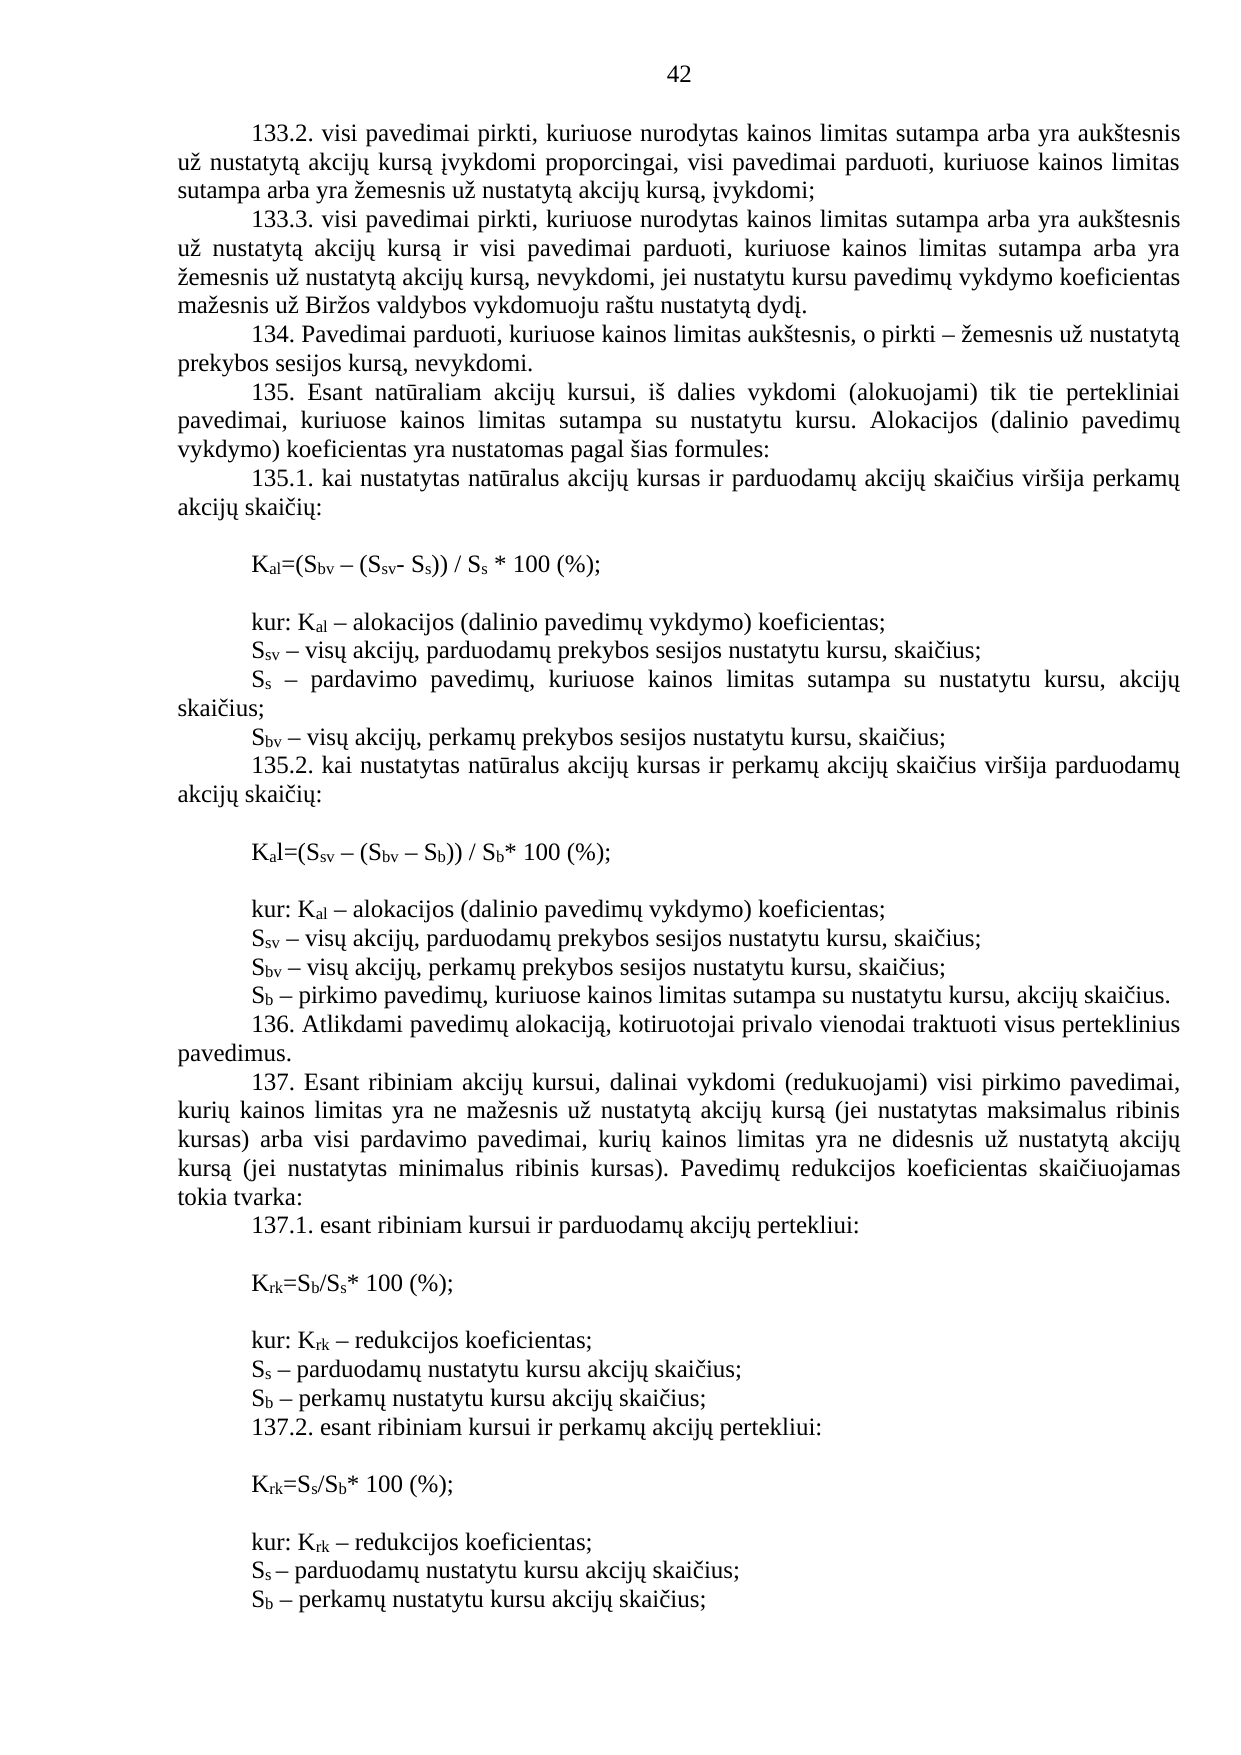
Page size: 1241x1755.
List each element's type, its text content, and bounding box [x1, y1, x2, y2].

text Krk=Ss/Sb* 100 (%); [177, 1469, 1181, 1498]
text 135.1. kai nustatytas natūralus akcijų kursas ir parduodamų akcijų skaičius viršija perkamų akcijų skaičių: [177, 463, 1181, 521]
text 135. Esant natūraliam akcijų kursui, iš dalies vykdomi (alokuojami) tik tie pertekliniai pavedimai, kuriuose kainos limitas sutampa su nustatytu kursu. Alokacijos (dalinio pavedimų vykdymo) koeficientas yra nustatomas pagal šias formules: [177, 377, 1181, 463]
text 137.1. esant ribiniam kursui ir parduodamų akcijų pertekliui: [177, 1211, 1181, 1239]
text Sbv – visų akcijų, perkamų prekybos sesijos nustatytu kursu, skaičius; [177, 722, 1181, 751]
text Sb – perkamų nustatytu kursu akcijų skaičius; [177, 1383, 1181, 1412]
text kur: Krk – redukcijos koeficientas; [177, 1527, 1181, 1556]
text Ss – parduodamų nustatytu kursu akcijų skaičius; [177, 1556, 1181, 1584]
text kur: Kal – alokacijos (dalinio pavedimų vykdymo) koeficientas; [177, 894, 1181, 923]
text Ssv – visų akcijų, parduodamų prekybos sesijos nustatytu kursu, skaičius; [177, 636, 1181, 664]
text Krk=Sb/Ss* 100 (%); [177, 1268, 1181, 1297]
text 137. Esant ribiniam akcijų kursui, dalinai vykdomi (redukuojami) visi pirkimo pavedimai, kurių kainos limitas yra ne mažesnis už nustatytą akcijų kursą (jei nustatytas maksimalus ribinis kursas) arba visi pardavimo pavedimai, kurių kainos limitas yra ne didesnis už nustatytą akcijų kursą (jei nustatytas minimalus ribinis kursas). Pavedimų redukcijos koeficientas skaičiuojamas tokia tvarka: [177, 1067, 1181, 1211]
text 133.2. visi pavedimai pirkti, kuriuose nurodytas kainos limitas sutampa arba yra aukštesnis už nustatytą akcijų kursą įvykdomi proporcingai, visi pavedimai parduoti, kuriuose kainos limitas sutampa arba yra žemesnis už nustatytą akcijų kursą, įvykdomi; [177, 118, 1181, 204]
text Kal=(Ssv – (Sbv – Sb)) / Sb* 100 (%); [177, 837, 1181, 866]
text Sb – pirkimo pavedimų, kuriuose kainos limitas sutampa su nustatytu kursu, akcijų skaičius. [177, 981, 1181, 1009]
text 135.2. kai nustatytas natūralus akcijų kursas ir perkamų akcijų skaičius viršija parduodamų akcijų skaičių: [177, 751, 1181, 808]
text kur: Kal – alokacijos (dalinio pavedimų vykdymo) koeficientas; [177, 607, 1181, 636]
text Sb – perkamų nustatytu kursu akcijų skaičius; [177, 1584, 1181, 1613]
text Ss – pardavimo pavedimų, kuriuose kainos limitas sutampa su nustatytu kursu, akcijų skaičius; [177, 664, 1181, 722]
text kur: Krk – redukcijos koeficientas; [177, 1326, 1181, 1354]
text 133.3. visi pavedimai pirkti, kuriuose nurodytas kainos limitas sutampa arba yra aukštesnis už nustatytą akcijų kursą ir visi pavedimai parduoti, kuriuose kainos limitas sutampa arba yra žemesnis už nustatytą akcijų kursą, nevykdomi, jei nustatytu kursu pavedimų vykdymo koeficientas mažesnis už Biržos valdybos vykdomuoju raštu nustatytą dydį. [177, 204, 1181, 319]
text Ss – parduodamų nustatytu kursu akcijų skaičius; [177, 1354, 1181, 1383]
text Sbv – visų akcijų, perkamų prekybos sesijos nustatytu kursu, skaičius; [177, 952, 1181, 981]
text Ssv – visų akcijų, parduodamų prekybos sesijos nustatytu kursu, skaičius; [177, 923, 1181, 952]
text Kal=(Sbv – (Ssv- Ss)) / Ss * 100 (%); [177, 549, 1181, 578]
text 137.2. esant ribiniam kursui ir perkamų akcijų pertekliui: [177, 1412, 1181, 1441]
text 134. Pavedimai parduoti, kuriuose kainos limitas aukštesnis, o pirkti – žemesnis už nustatytą prekybos sesijos kursą, nevykdomi. [177, 319, 1181, 377]
text 136. Atlikdami pavedimų alokaciją, kotiruotojai privalo vienodai traktuoti visus perteklinius pavedimus. [177, 1009, 1181, 1067]
